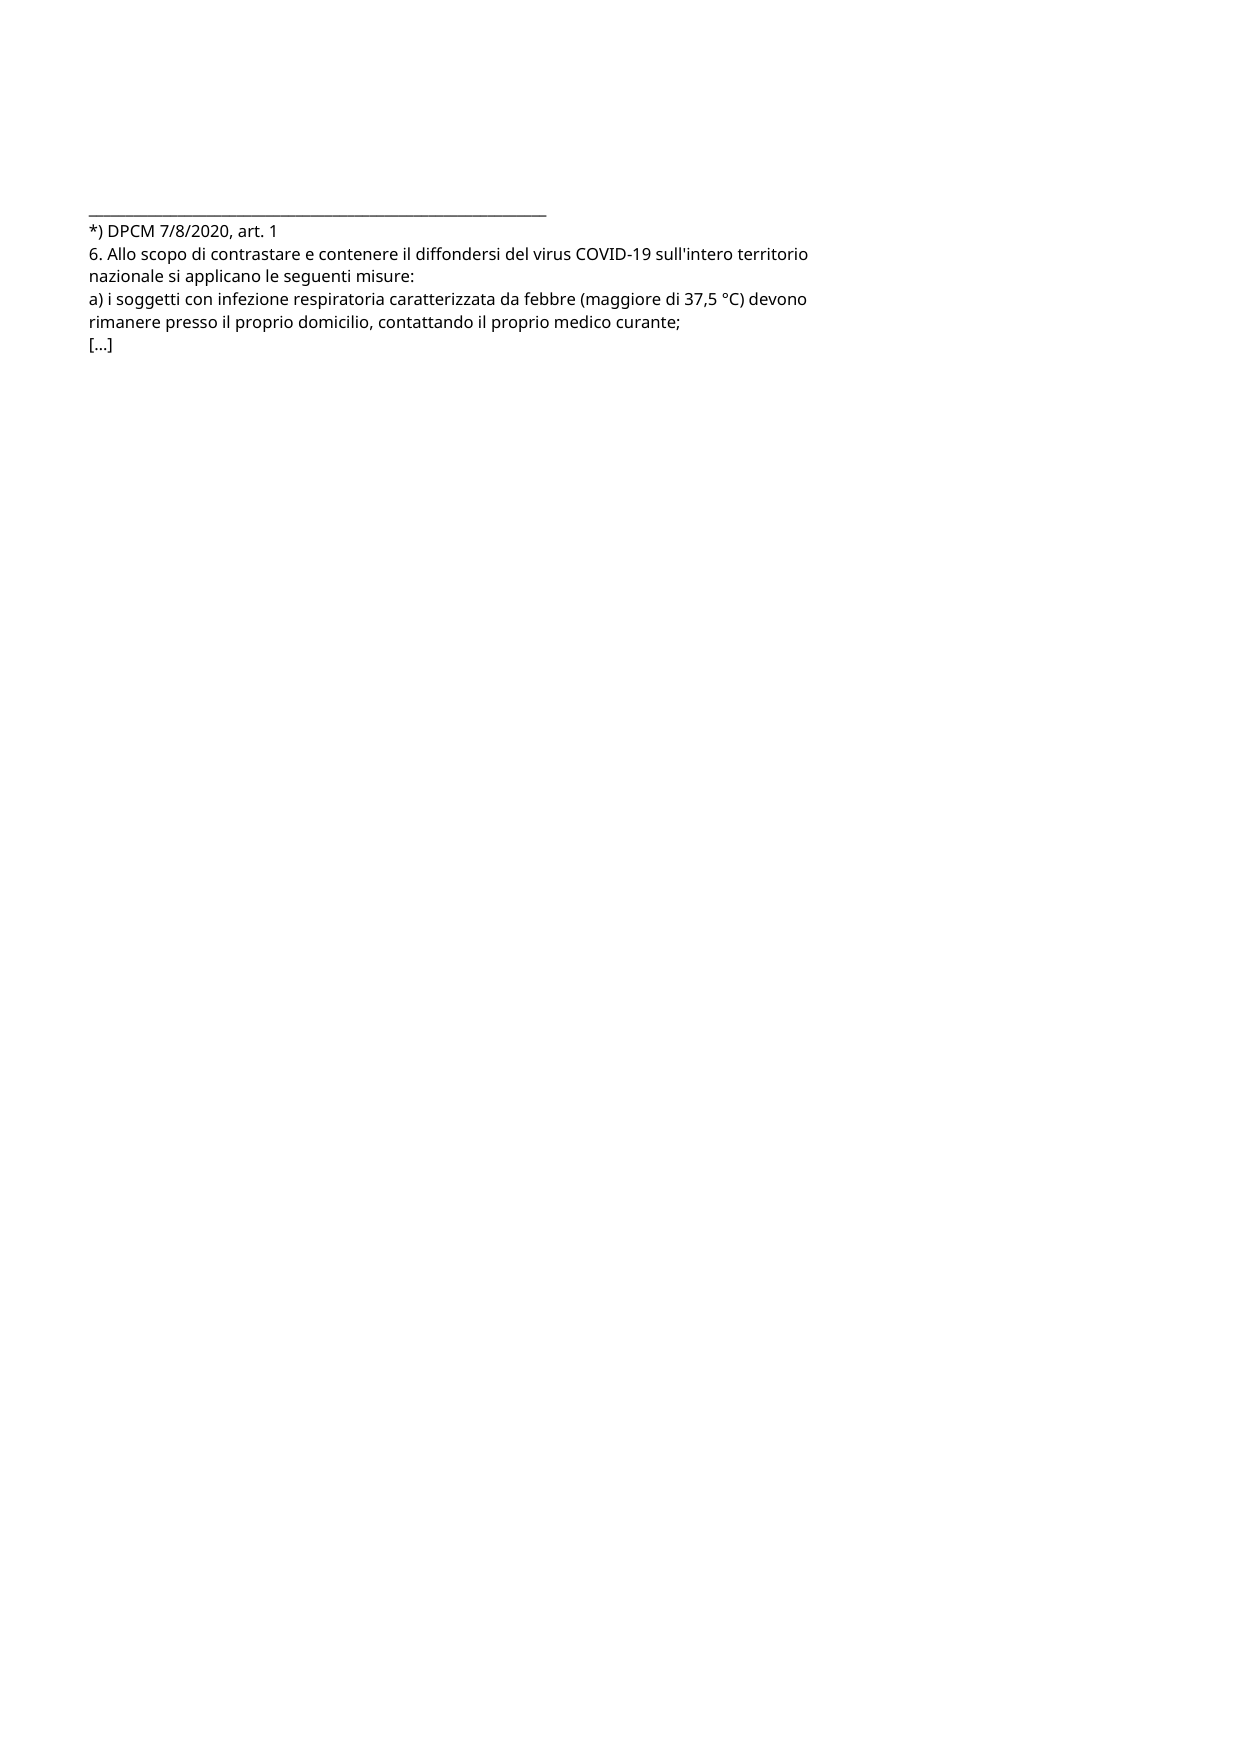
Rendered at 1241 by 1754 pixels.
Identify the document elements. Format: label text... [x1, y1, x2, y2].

text 6. Allo scopo di contrastare e contenere il diffondersi del virus COVID-19 sull'intero territorio [89, 242, 1152, 265]
text *) DPCM 7/8/2020, art. 1 [89, 219, 1152, 242]
text ______________________________________________________________ [89, 197, 1152, 219]
text rimanere presso il proprio domicilio, contattando il proprio medico curante; [89, 310, 1152, 333]
text a) i soggetti con infezione respiratoria caratterizzata da febbre (maggiore di 37,5 °C) devono [89, 287, 1152, 310]
text nazionale si applicano le seguenti misure: [89, 265, 1152, 287]
text […] [89, 333, 1152, 356]
